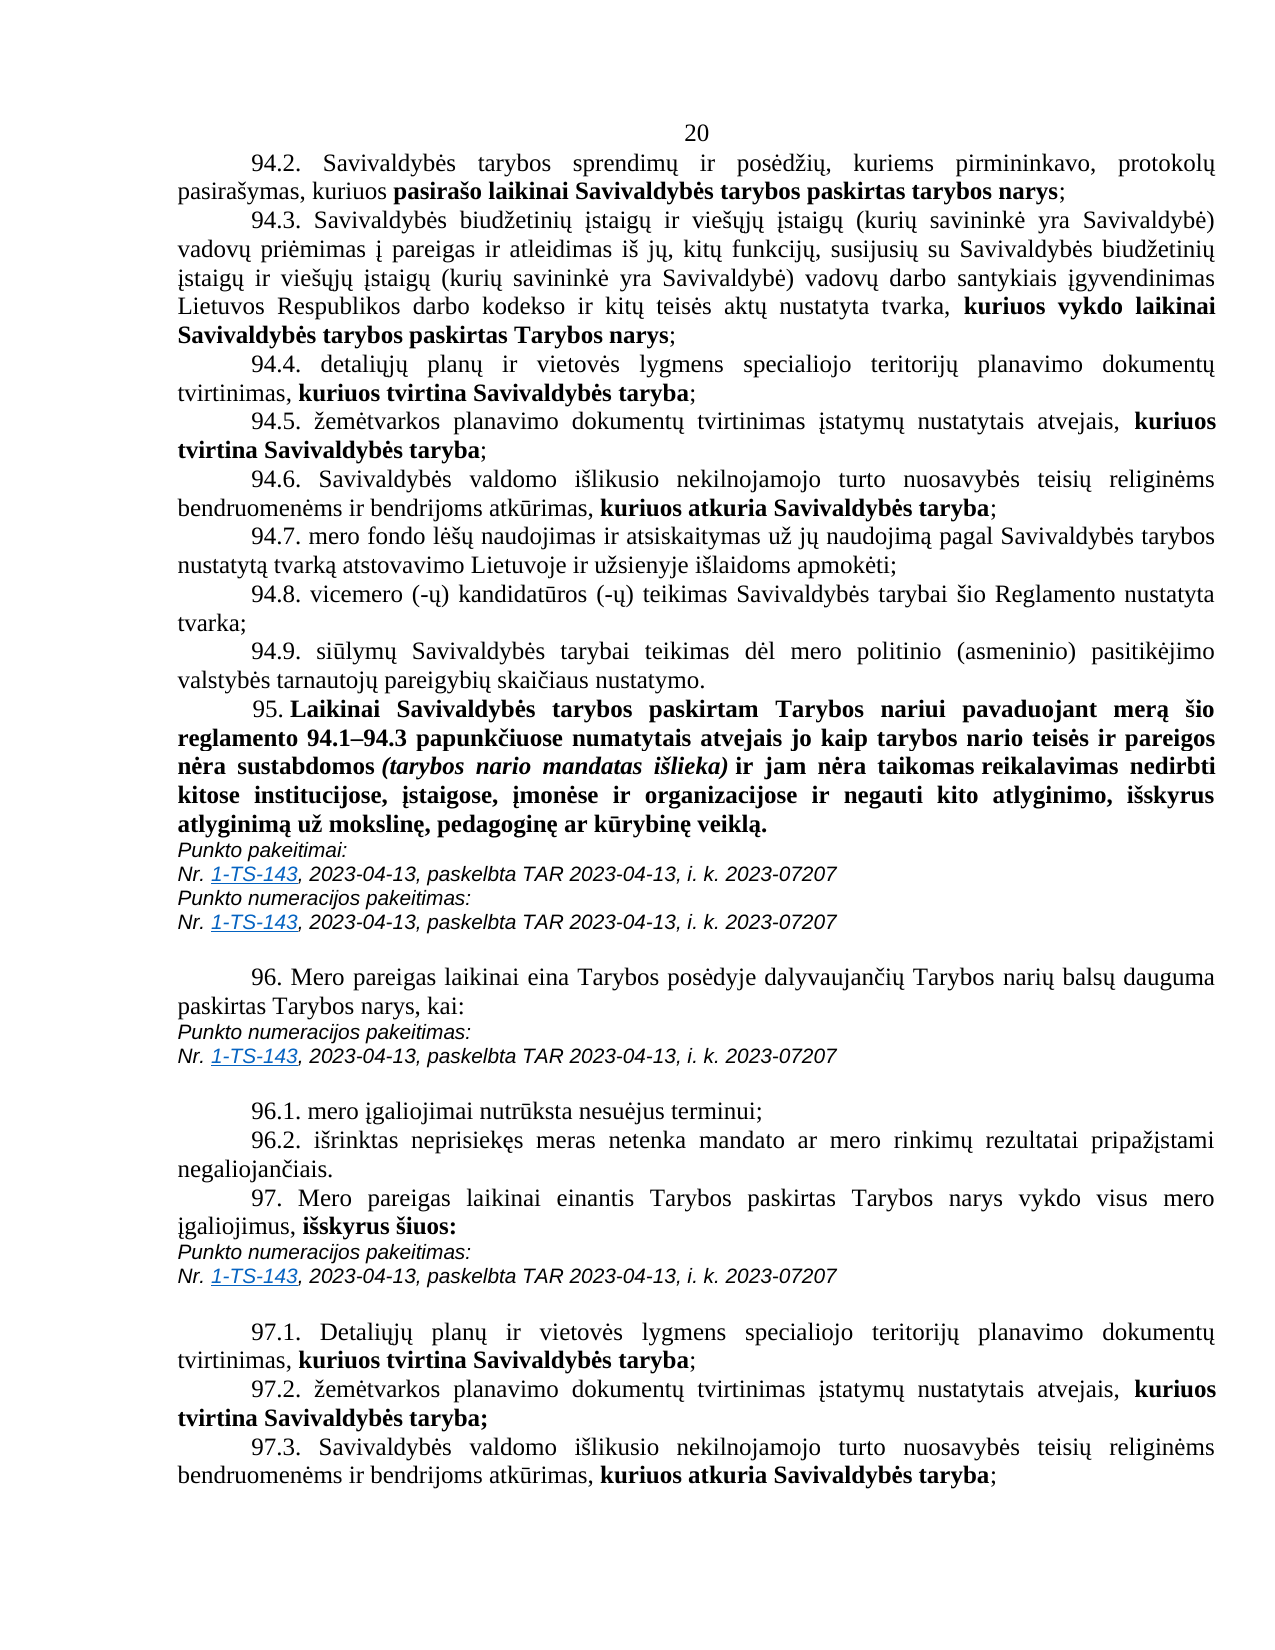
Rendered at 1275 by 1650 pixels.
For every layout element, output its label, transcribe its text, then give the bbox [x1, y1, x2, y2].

text 95. Laikinai Savivaldybės tarybos paskirtam Tarybos nariui pavaduojant merą šio reglamento 94.1–94.3 papunkčiuose numatytais atvejais jo kaip tarybos nario teisės ir pareigos nėra sustabdomos (tarybos nario mandatas išlieka) ir jam nėra taikomas reikalavimas nedirbti kitose institucijose, įstaigose, įmonėse ir organizacijose ir negauti kito atlyginimo, išskyrus atlyginimą už mokslinę, pedagoginę ar kūrybinę veiklą. [177, 694, 1216, 838]
text 97.2. žemėtvarkos planavimo dokumentų tvirtinimas įstatymų nustatytais atvejais, kuriuos tvirtina Savivaldybės taryba; [177, 1374, 1216, 1432]
text 96. Mero pareigas laikinai eina Tarybos posėdyje dalyvaujančių Tarybos narių balsų dauguma paskirtas Tarybos narys, kai: [177, 962, 1216, 1020]
text 94.7. mero fondo lėšų naudojimas ir atsiskaitymas už jų naudojimą pagal Savivaldybės tarybos nustatytą tvarką atstovavimo Lietuvoje ir užsienyje išlaidoms apmokėti; [177, 521, 1216, 579]
text Nr. 1-TS-143, 2023-04-13, paskelbta TAR 2023-04-13, i. k. 2023-07207 [177, 1044, 1216, 1068]
text 97.1. Detaliųjų planų ir vietovės lygmens specialiojo teritorijų planavimo dokumentų tvirtinimas, kuriuos tvirtina Savivaldybės taryba; [177, 1317, 1216, 1374]
text 97.3. Savivaldybės valdomo išlikusio nekilnojamojo turto nuosavybės teisių religinėms bendruomenėms ir bendrijoms atkūrimas, kuriuos atkuria Savivaldybės taryba; [177, 1432, 1216, 1489]
text Nr. 1-TS-143, 2023-04-13, paskelbta TAR 2023-04-13, i. k. 2023-07207 [177, 1264, 1216, 1288]
text 94.9. siūlymų Savivaldybės tarybai teikimas dėl mero politinio (asmeninio) pasitikėjimo valstybės tarnautojų pareigybių skaičiaus nustatymo. [177, 636, 1216, 694]
text 94.4. detaliųjų planų ir vietovės lygmens specialiojo teritorijų planavimo dokumentų tvirtinimas, kuriuos tvirtina Savivaldybės taryba; [177, 349, 1216, 406]
text Punkto numeracijos pakeitimas: [177, 1020, 1216, 1044]
text 94.8. vicemero (-ų) kandidatūros (-ų) teikimas Savivaldybės tarybai šio Reglamento nustatyta tvarka; [177, 579, 1216, 636]
text 96.1. mero įgaliojimai nutrūksta nesuėjus terminui; [177, 1096, 1216, 1125]
text 96.2. išrinktas neprisiekęs meras netenka mandato ar mero rinkimų rezultatai pripažįstami negaliojančiais. [177, 1125, 1216, 1183]
text 94.3. Savivaldybės biudžetinių įstaigų ir viešųjų įstaigų (kurių savininkė yra Savivaldybė) vadovų priėmimas į pareigas ir atleidimas iš jų, kitų funkcijų, susijusių su Savivaldybės biudžetinių įstaigų ir viešųjų įstaigų (kurių savininkė yra Savivaldybė) vadovų darbo santykiais įgyvendinimas Lietuvos Respublikos darbo kodekso ir kitų teisės aktų nustatyta tvarka, kuriuos vykdo laikinai Savivaldybės tarybos paskirtas Tarybos narys; [177, 205, 1216, 349]
text Punkto pakeitimai: [177, 838, 1216, 862]
text 94.2. Savivaldybės tarybos sprendimų ir posėdžių, kuriems pirmininkavo, protokolų pasirašymas, kuriuos pasirašo laikinai Savivaldybės tarybos paskirtas tarybos narys; [177, 148, 1216, 205]
text 97. Mero pareigas laikinai einantis Tarybos paskirtas Tarybos narys vykdo visus mero įgaliojimus, išskyrus šiuos: [177, 1183, 1216, 1240]
text Nr. 1-TS-143, 2023-04-13, paskelbta TAR 2023-04-13, i. k. 2023-07207 [177, 909, 1216, 933]
text Punkto numeracijos pakeitimas: [177, 1240, 1216, 1264]
text Punkto numeracijos pakeitimas: [177, 886, 1216, 909]
text 94.5. žemėtvarkos planavimo dokumentų tvirtinimas įstatymų nustatytais atvejais, kuriuos tvirtina Savivaldybės taryba; [177, 406, 1216, 464]
text Nr. 1-TS-143, 2023-04-13, paskelbta TAR 2023-04-13, i. k. 2023-07207 [177, 862, 1216, 886]
text 94.6. Savivaldybės valdomo išlikusio nekilnojamojo turto nuosavybės teisių religinėms bendruomenėms ir bendrijoms atkūrimas, kuriuos atkuria Savivaldybės taryba; [177, 464, 1216, 521]
